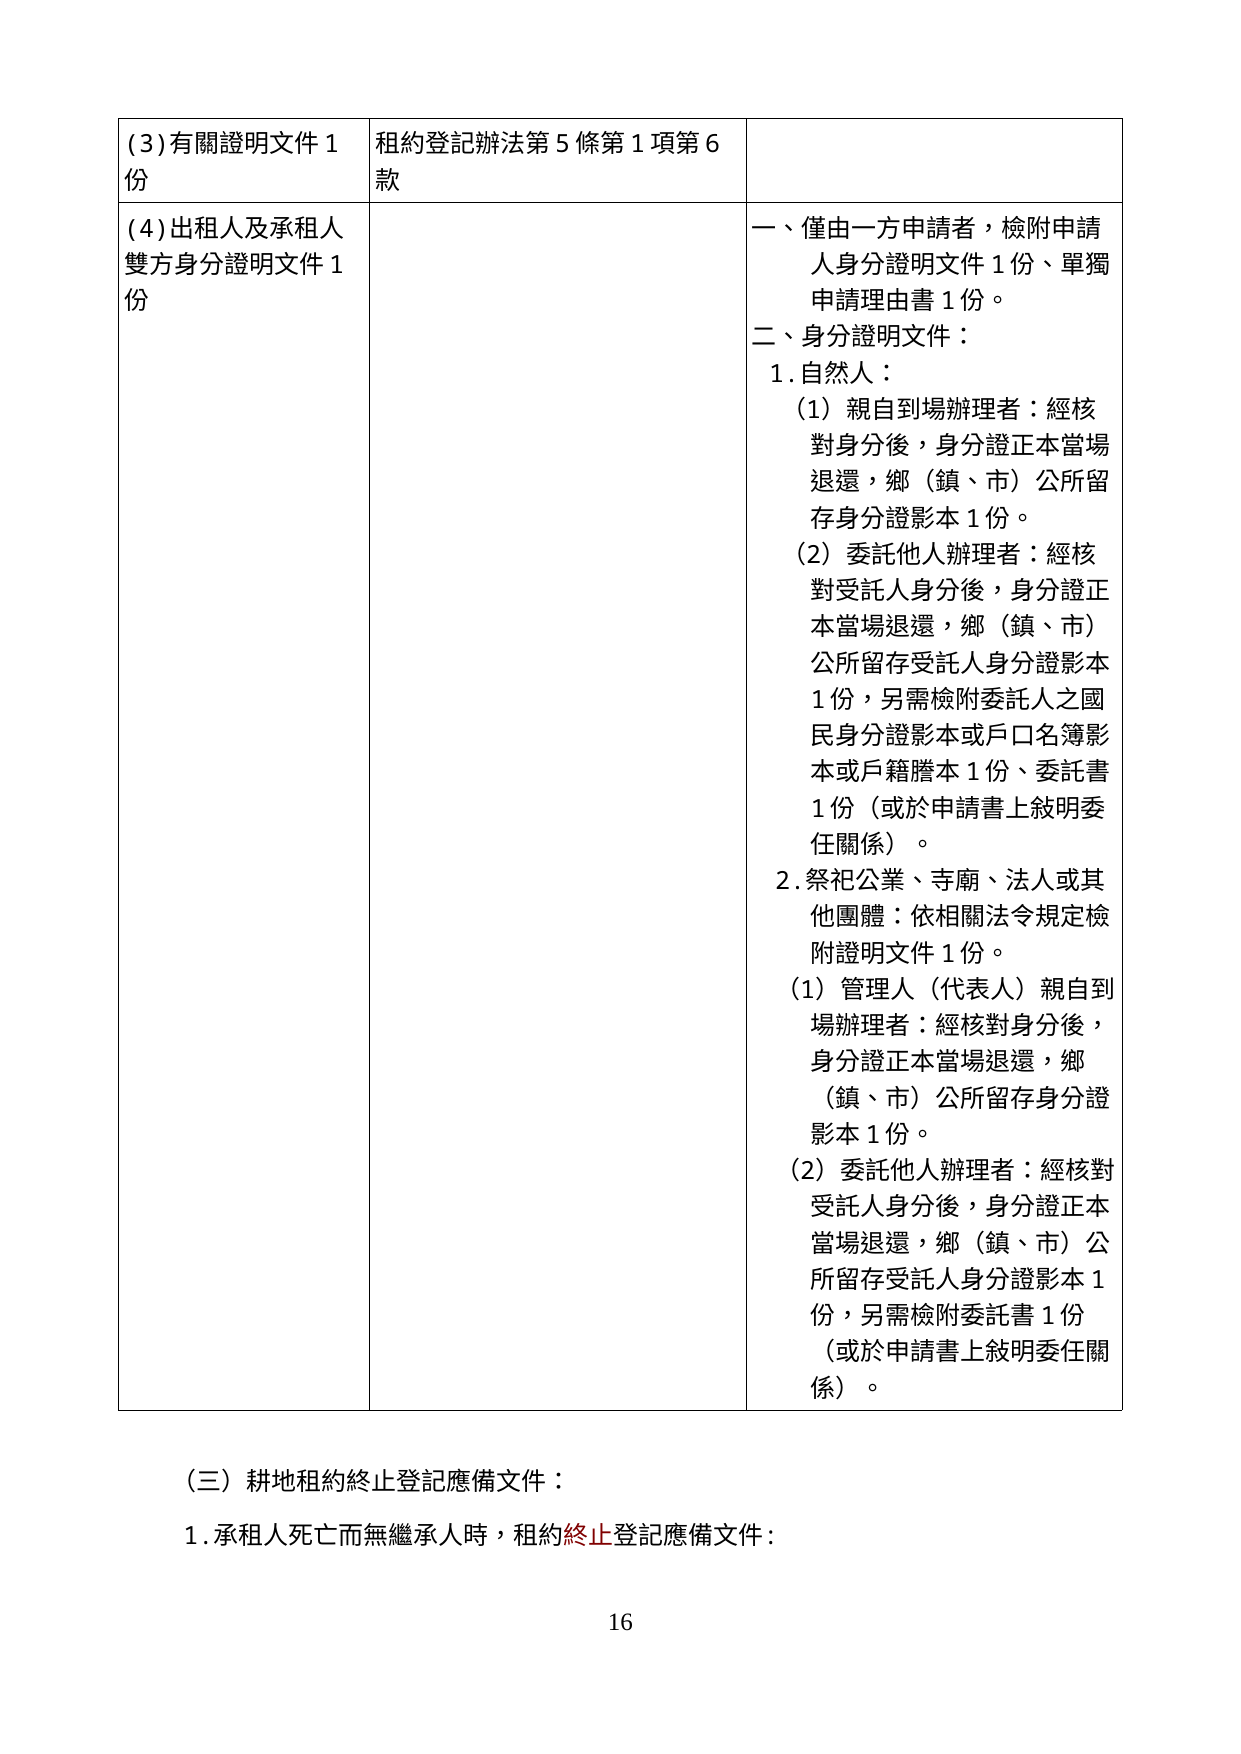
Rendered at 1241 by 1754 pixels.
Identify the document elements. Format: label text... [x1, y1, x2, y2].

table_cell 一、僅由一方申請者，檢附申請人身分證明文件1份、單獨申請理由書1份。 二、身分證明文件： 1.自然人： （1）親自到場辦理者：經核對身分後，身分證正本當場退還，鄉（鎮、市）公所留存身分證影本1份。 （2）委託他人辦理者：經核對受託人身分後，身分證正本當場退還，鄉（鎮、市）公所留存受託人身分證影本1份，另需檢附委託人之國民身分證影本或戶口名簿影本或戶籍謄本1份、委託書1份（或於申請書上敍明委任關係）。 2.祭祀公業、寺廟、法人或其他團體：依相關法令規定檢附證明文件1份。 （1）管理人（代表人）親自到場辦理者：經核對身分後，身分證正本當場退還，鄉（鎮、市）公所留存身分證影本1份。 （2）委託他人辦理者：經核對受託人身分後，身分證正本當場退還，鄉（鎮、市）公所留存受託人身分證影本1份，另需檢附委託書1份（或於申請書上敍明委任關係）。 [747, 203, 1122, 1410]
text 1.承租人死亡而無繼承人時，租約終止登記應備文件: [183, 1516, 1122, 1552]
text （三）耕地租約終止登記應備文件： [171, 1461, 1122, 1497]
table_cell [370, 203, 746, 1410]
table_cell (4)出租人及承租人雙方身分證明文件1份 [119, 203, 369, 1410]
table_cell 租約登記辦法第5條第1項第6款 [370, 119, 746, 202]
table_cell (3)有關證明文件1份 [119, 119, 369, 202]
table_cell [747, 119, 1122, 202]
